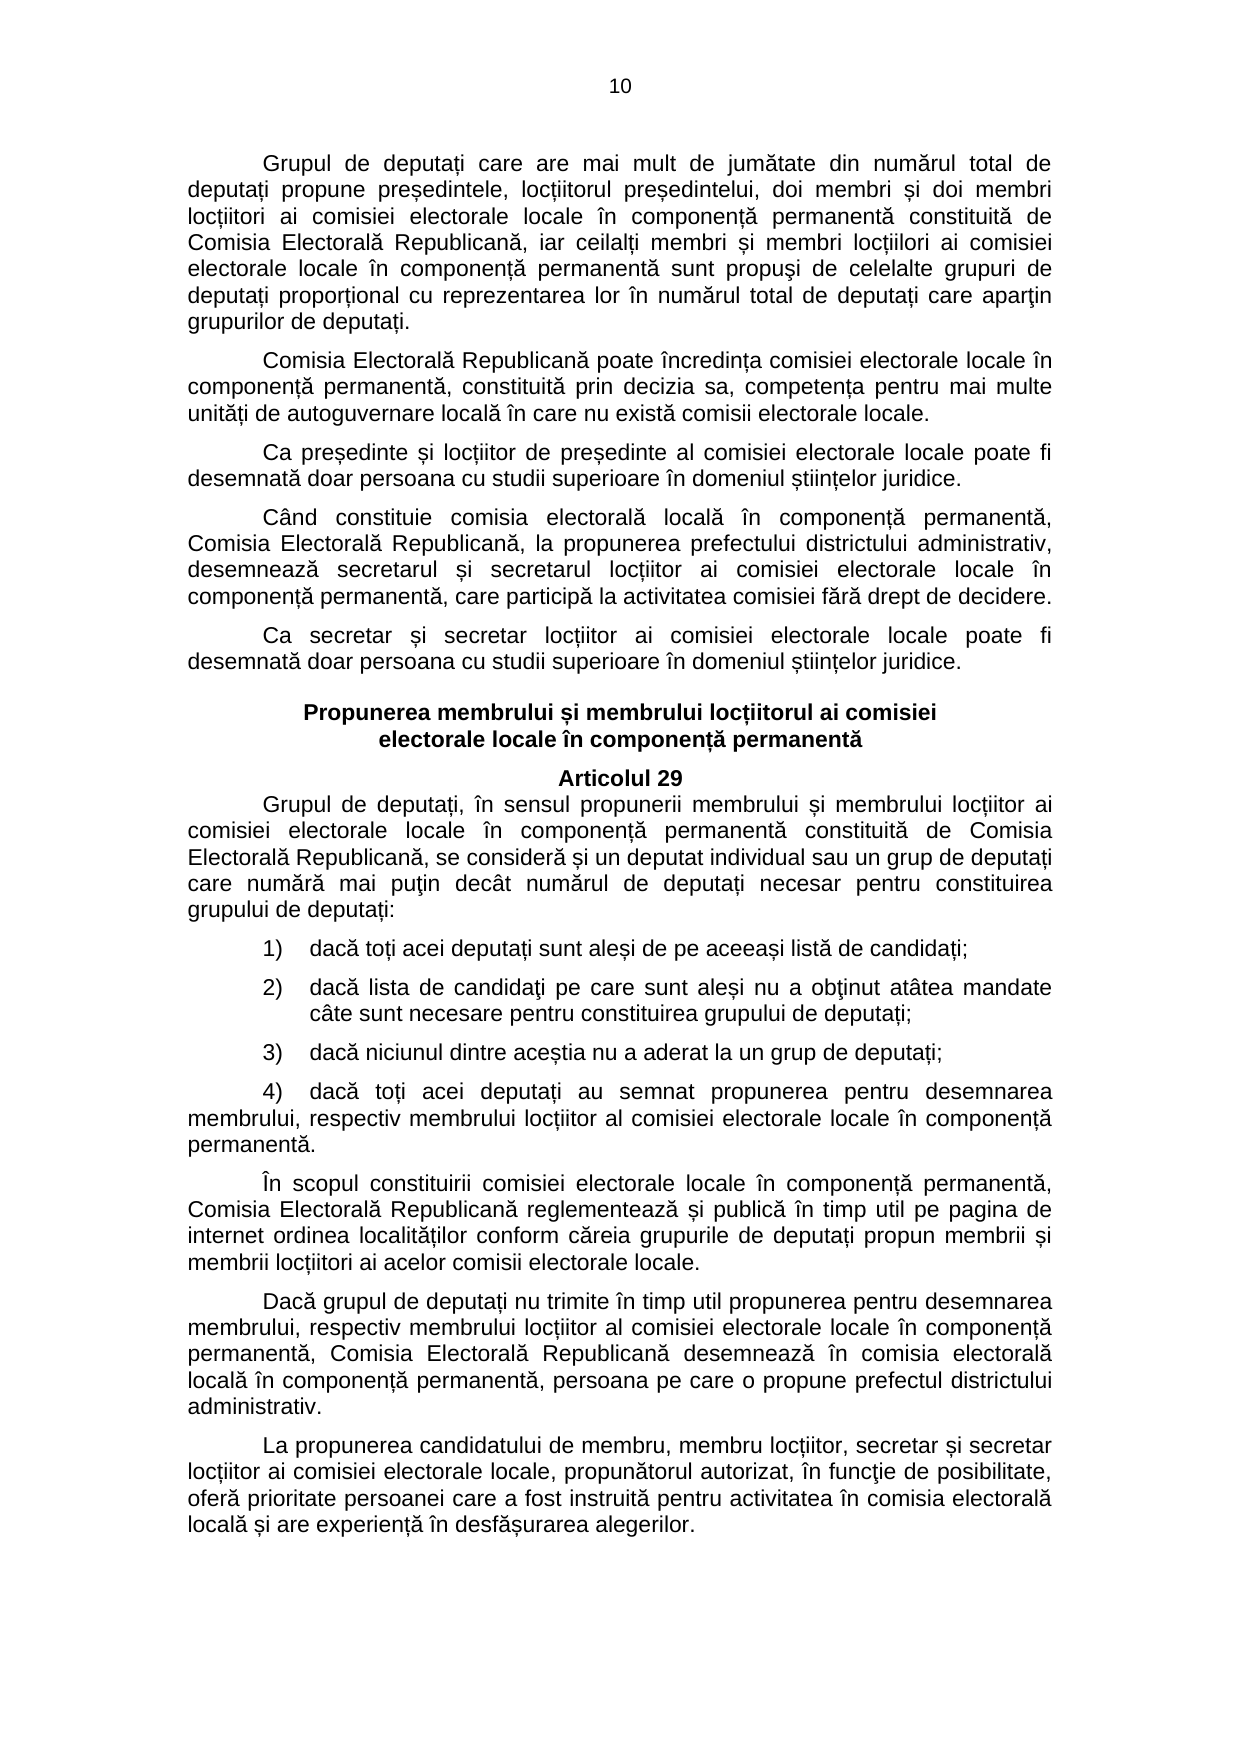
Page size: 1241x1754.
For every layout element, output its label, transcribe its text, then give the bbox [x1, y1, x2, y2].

text Propunerea membrului și membrului locțiitorul ai comisiei electorale locale în componență permanentă [262, 699, 978, 752]
text Comisia Electorală Republicană poate încredința comisiei electorale locale în componență permanentă, constituită prin decizia sa, competența pentru mai multe unități de autoguvernare locală în care nu există comisii electorale locale. [187, 347, 1053, 426]
list dacă niciunul dintre aceștia nu a aderat la un grup de deputați; [262, 1039, 1053, 1066]
text Ca președinte și locțiitor de președinte al comisiei electorale locale poate fi desemnată doar persoana cu studii superioare în domeniul științelor juridice. [187, 438, 1053, 491]
text Grupul de deputați care are mai mult de jumătate din numărul total de deputați propune președintele, locțiitorul președintelui, doi membri și doi membri locțiitori ai comisiei electorale locale în componență permanentă constituită de Comisia Electorală Republicană, iar ceilalți membri și membri locțiilori ai comisiei electorale locale în componență permanentă sunt propuşi de celelalte grupuri de deputați proporțional cu reprezentarea lor în numărul total de deputați care aparţin grupurilor de deputați. [187, 150, 1053, 334]
text La propunerea candidatului de membru, membru locțiitor, secretar și secretar locțiitor ai comisiei electorale locale, propunătorul autorizat, în funcţie de posibilitate, oferă prioritate persoanei care a fost instruită pentru activitatea în comisia electorală locală și are experiență în desfășurarea alegerilor. [187, 1432, 1053, 1537]
text Ca secretar și secretar locțiitor ai comisiei electorale locale poate fi desemnată doar persoana cu studii superioare în domeniul științelor juridice. [187, 622, 1053, 674]
text Când constituie comisia electorală locală în componență permanentă, Comisia Electorală Republicană, la propunerea prefectului districtului administrativ, desemnează secretarul și secretarul locțiitor ai comisiei electorale locale în componență permanentă, care participă la activitatea comisiei fără drept de decidere. [187, 504, 1053, 609]
text Articolul 29 [262, 764, 978, 791]
text Grupul de deputați, în sensul propunerii membrului și membrului locțiitor ai comisiei electorale locale în componență permanentă constituită de Comisia Electorală Republicană, se consideră și un deputat individual sau un grup de deputați care numără mai puţin decât numărul de deputați necesar pentru constituirea grupului de deputați: [187, 791, 1053, 923]
list dacă lista de candidaţi pe care sunt aleși nu a obţinut atâtea mandate câte sunt necesare pentru constituirea grupului de deputați; [262, 974, 1053, 1027]
text În scopul constituirii comisiei electorale locale în componență permanentă, Comisia Electorală Republicană reglementează și publică în timp util pe pagina de internet ordinea localităților conform căreia grupurile de deputați propun membrii și membrii locțiitori ai acelor comisii electorale locale. [187, 1170, 1053, 1275]
list dacă toți acei deputați sunt aleși de pe aceeași listă de candidați; [262, 935, 1053, 962]
text Dacă grupul de deputați nu trimite în timp util propunerea pentru desemnarea membrului, respectiv membrului locțiitor al comisiei electorale locale în componență permanentă, Comisia Electorală Republicană desemnează în comisia electorală locală în componență permanentă, persoana pe care o propune prefectul districtului administrativ. [187, 1288, 1053, 1419]
text 4) dacă toți acei deputați au semnat propunerea pentru desemnarea membrului, respectiv membrului locțiitor al comisiei electorale locale în componență permanentă. [187, 1078, 1053, 1157]
